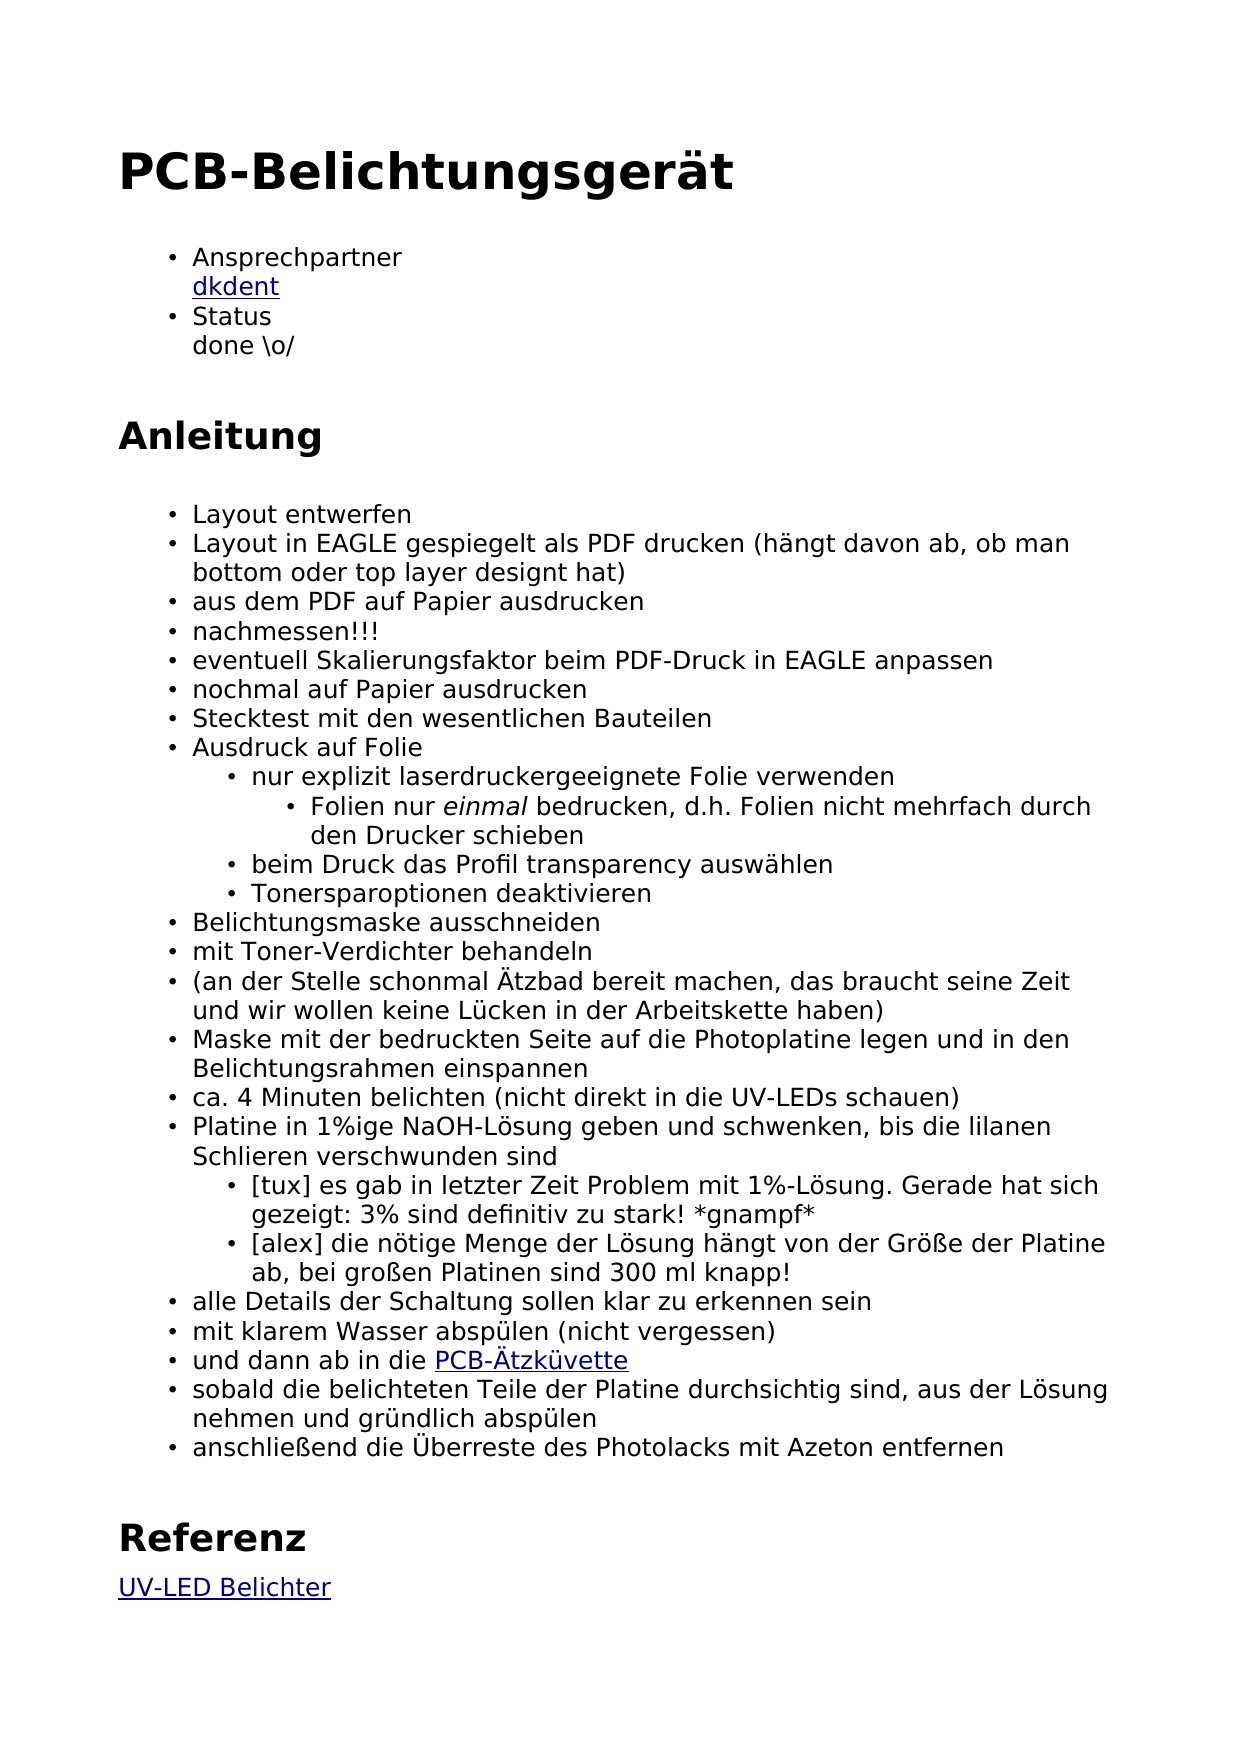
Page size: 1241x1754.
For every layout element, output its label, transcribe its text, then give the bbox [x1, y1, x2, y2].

list mit Toner-Verdichter behandeln [177, 938, 1122, 967]
list Ausdruck auf Folie [177, 733, 1122, 763]
list ca. 4 Minuten belichten (nicht direkt in die UV-LEDs schauen) [177, 1083, 1122, 1113]
list Platine in 1%ige NaOH-Lösung geben und schwenken, bis die lilanen Schlieren verschwunden sind [177, 1113, 1122, 1171]
list [tux] es gab in letzter Zeit Problem mit 1%-Lösung. Gerade hat sich gezeigt: 3% sind definitiv zu stark! *gnampf* [236, 1171, 1122, 1229]
list Maske mit der bedruckten Seite auf die Photoplatine legen und in den Belichtungsrahmen einspannen [177, 1025, 1122, 1083]
text UV-LED Belichter [118, 1573, 1122, 1602]
subtitle PCB-Belichtungsgerät [118, 143, 1122, 201]
list (an der Stelle schonmal Ätzbad bereit machen, das braucht seine Zeit und wir wollen keine Lücken in der Arbeitskette haben) [177, 967, 1122, 1025]
list und dann ab in die PCB-Ätzküvette [177, 1346, 1122, 1375]
list dkdent [177, 272, 1122, 302]
list sobald die belichteten Teile der Platine durchsichtig sind, aus der Lösung nehmen und gründlich abspülen [177, 1375, 1122, 1433]
list Ansprechpartner [177, 243, 1122, 272]
list nochmal auf Papier ausdrucken [177, 675, 1122, 704]
list mit klarem Wasser abspülen (nicht vergessen) [177, 1317, 1122, 1346]
list alle Details der Schaltung sollen klar zu erkennen sein [177, 1288, 1122, 1317]
list eventuell Skalierungsfaktor beim PDF-Druck in EAGLE anpassen [177, 646, 1122, 675]
list Tonersparoptionen deaktivieren [236, 879, 1122, 908]
list nachmessen!!! [177, 617, 1122, 646]
list Stecktest mit den wesentlichen Bauteilen [177, 704, 1122, 733]
list nur explizit laserdruckergeeignete Folie verwenden [236, 763, 1122, 792]
list Status [177, 302, 1122, 331]
list beim Druck das Profil transparency auswählen [236, 850, 1122, 879]
list [alex] die nötige Menge der Lösung hängt von der Größe der Platine ab, bei großen Platinen sind 300 ml knapp! [236, 1229, 1122, 1288]
list done \o/ [177, 331, 1122, 360]
subtitle Anleitung [118, 414, 1122, 458]
list Layout entwerfen [177, 500, 1122, 529]
list Layout in EAGLE gespiegelt als PDF drucken (hängt davon ab, ob man bottom oder top layer designt hat) [177, 529, 1122, 588]
list anschließend die Überreste des Photolacks mit Azeton entfernen [177, 1433, 1122, 1463]
subtitle Referenz [118, 1517, 1122, 1561]
list Belichtungsmaske ausschneiden [177, 908, 1122, 938]
list Folien nur einmal bedrucken, d.h. Folien nicht mehrfach durch den Drucker schieben [295, 792, 1122, 850]
list aus dem PDF auf Papier ausdrucken [177, 588, 1122, 617]
